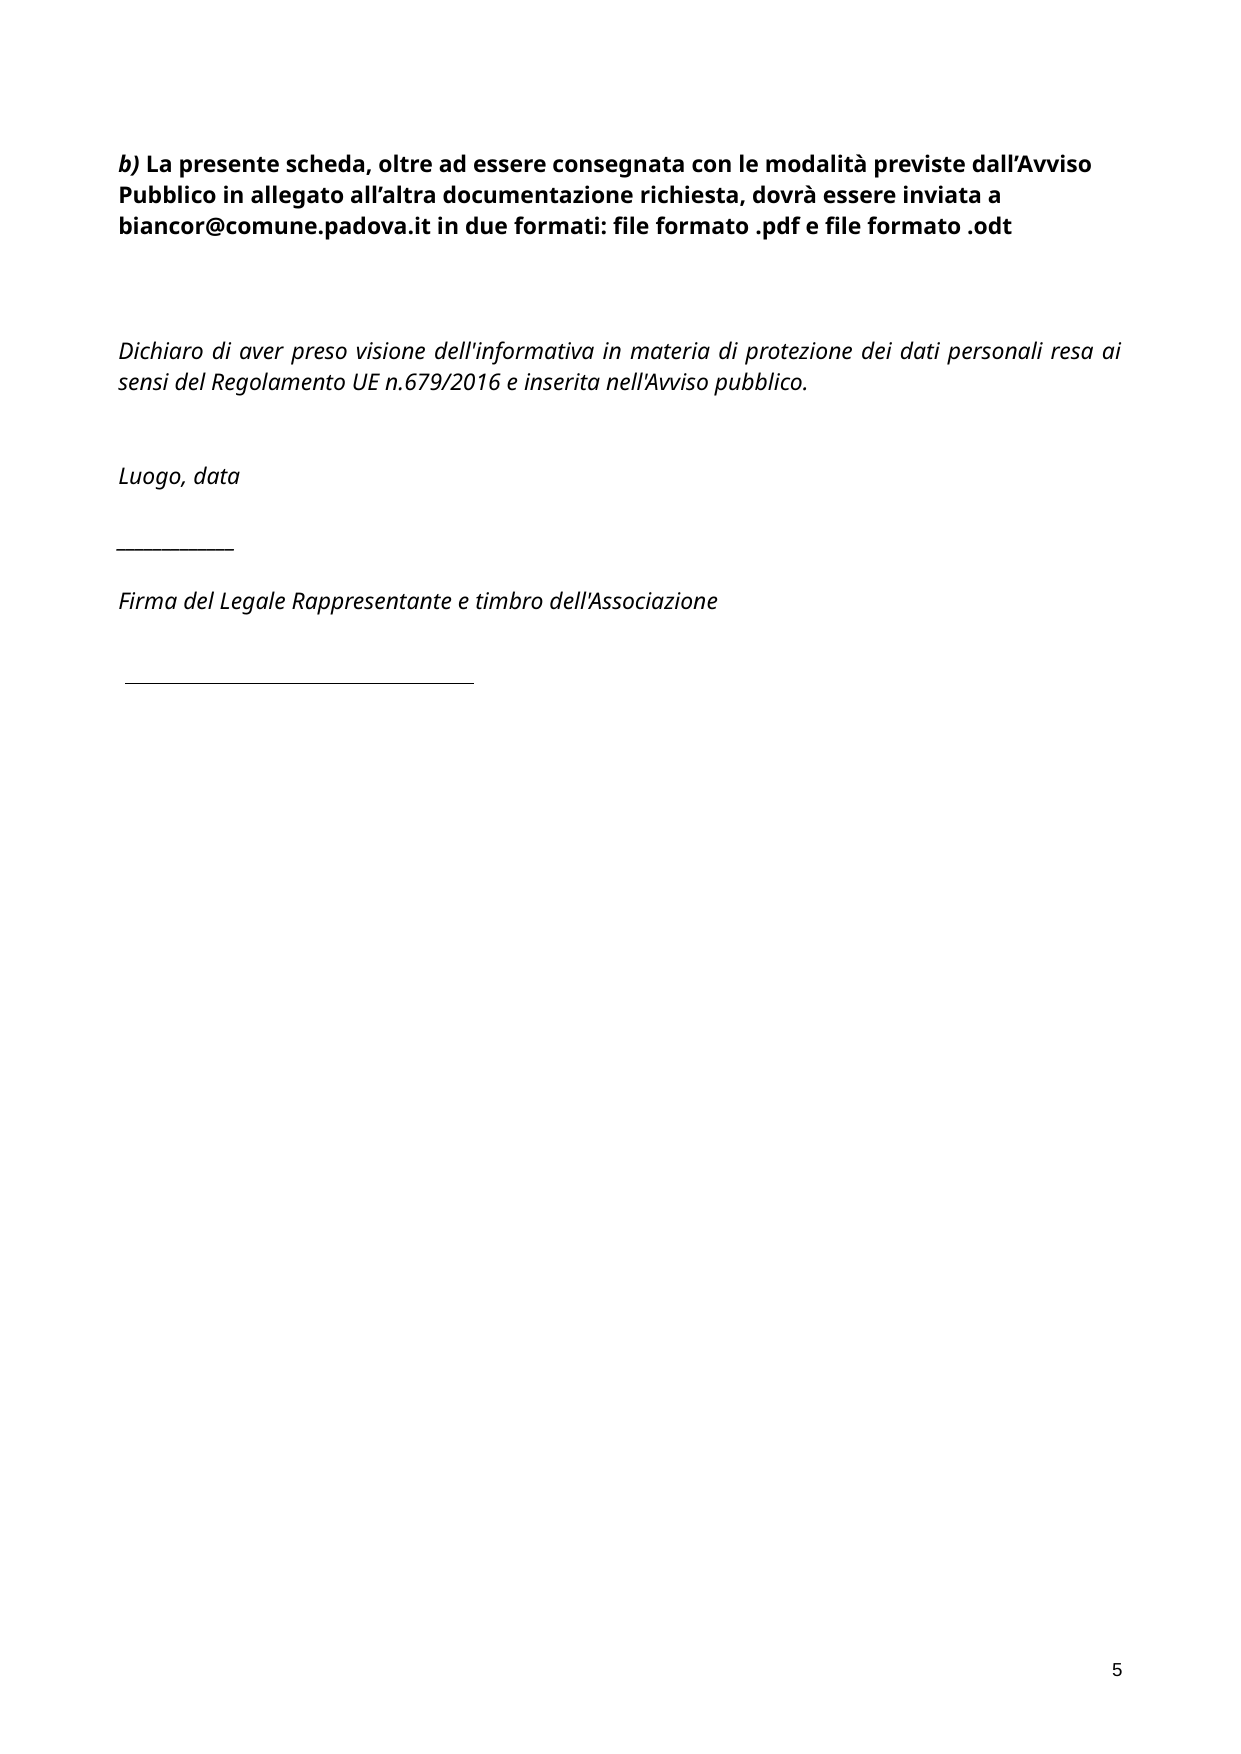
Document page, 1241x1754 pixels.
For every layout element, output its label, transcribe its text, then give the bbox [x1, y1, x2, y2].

text Dichiaro di aver preso visione dell'informativa in materia di protezione dei dati personali resa ai sensi del Regolamento UE n.679/2016 e inserita nell'Avviso pubblico. [118, 335, 1122, 398]
text b) La presente scheda, oltre ad essere consegnata con le modalità previste dall’Avviso Pubblico in allegato all’altra documentazione richiesta, dovrà essere inviata a biancor@comune.padova.it in due formati: file formato .pdf e file formato .odt [118, 148, 1122, 241]
text _____________ [118, 523, 1122, 554]
text Luogo, data [118, 460, 1122, 491]
text Firma del Legale Rappresentante e timbro dell'Associazione [118, 585, 1122, 616]
